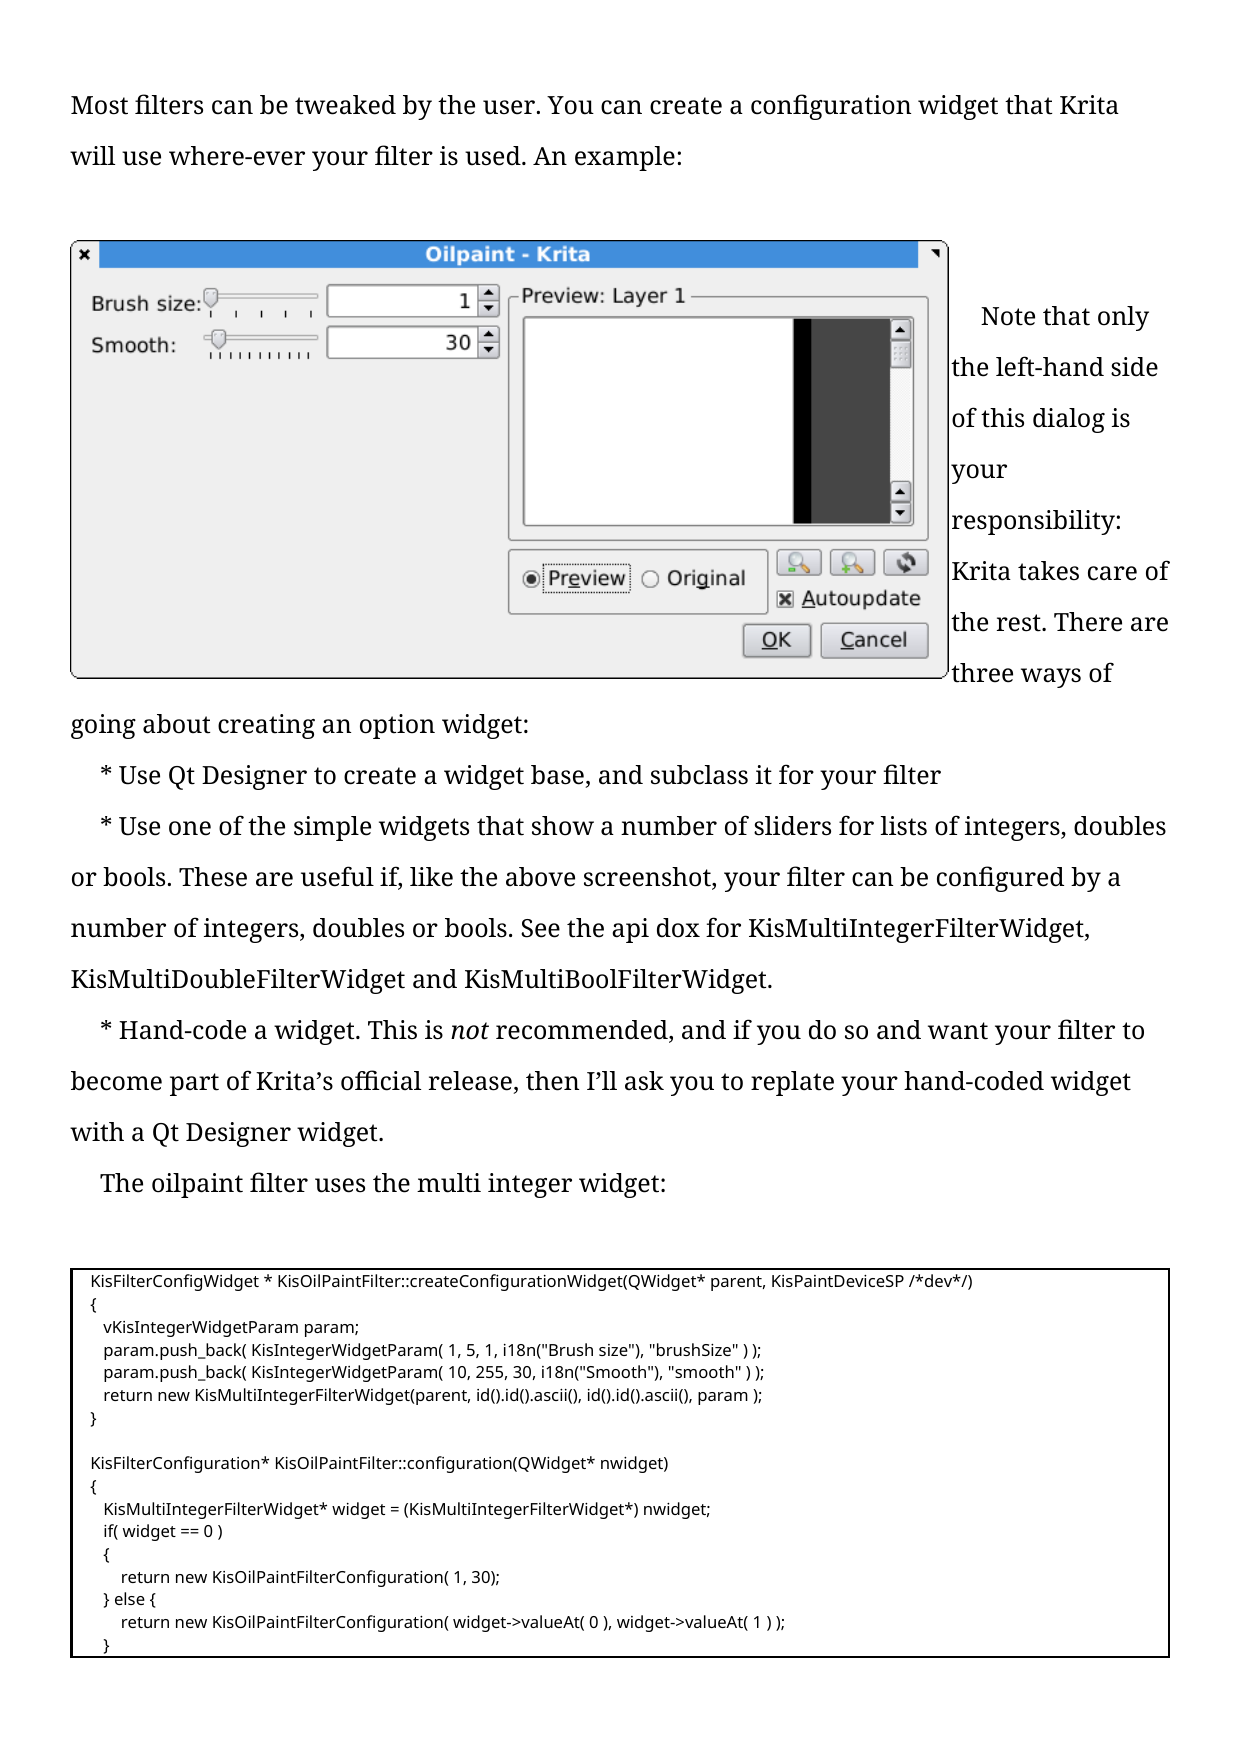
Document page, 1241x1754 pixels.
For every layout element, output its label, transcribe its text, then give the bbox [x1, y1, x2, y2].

text { [73, 1540, 1168, 1563]
text KisFilterConfiguration* KisOilPaintFilter::configuration(QWidget* nwidget) [73, 1449, 1168, 1472]
text KisMultiIntegerFilterWidget* widget = (KisMultiIntegerFilterWidget*) nwidget; [73, 1495, 1168, 1518]
text if( widget == 0 ) [73, 1518, 1168, 1540]
text return new KisMultiIntegerFilterWidget(parent, id().id().ascii(), id().id().ascii(), param ); [73, 1381, 1168, 1404]
text vKisIntegerWidgetParam param; [73, 1313, 1168, 1336]
text } [73, 1631, 1168, 1656]
text { [73, 1291, 1168, 1313]
text * Hand-code a widget. This is not recommended, and if you do so and want your filter to become part of Krita’s official release, then I’ll ask you to replate your hand-coded widget with a Qt Designer widget. [70, 1013, 1170, 1149]
text param.push_back( KisIntegerWidgetParam( 1, 5, 1, i18n("Brush size"), "brushSize" ) ); [73, 1336, 1168, 1359]
text Note that only the left-hand side of this dialog is your responsibility: Krita takes care of the rest. There are three ways of going about creating an option widget: [70, 298, 1170, 741]
text } [73, 1404, 1168, 1429]
text return new KisOilPaintFilterConfiguration( 1, 30); [73, 1563, 1168, 1586]
text param.push_back( KisIntegerWidgetParam( 10, 255, 30, i18n("Smooth"), "smooth" ) ); [73, 1359, 1168, 1381]
text } else { [73, 1586, 1168, 1608]
text { [73, 1472, 1168, 1495]
text * Use Qt Designer to create a widget base, and subclass it for your filter [70, 757, 1170, 792]
picture [70, 240, 949, 679]
text The oilpaint filter uses the multi integer widget: [70, 1166, 1170, 1200]
text return new KisOilPaintFilterConfiguration( widget->valueAt( 0 ), widget->valueAt( 1 ) ); [73, 1608, 1168, 1631]
text KisFilterConfigWidget * KisOilPaintFilter::createConfigurationWidget(QWidget* parent, KisPaintDeviceSP /*dev*/) [73, 1270, 1168, 1291]
text * Use one of the simple widgets that show a number of sliders for lists of integers, doubles or bools. These are useful if, like the above screenshot, your filter can be configured by a number of integers, doubles or bools. See the api dox for KisMultiIntegerFilterWidget, KisMultiDoubleFilterWidget and KisMultiBoolFilterWidget. [70, 808, 1170, 996]
text Most filters can be tweaked by the user. You can create a configuration widget that Krita will use where-ever your filter is used. An example: [70, 87, 1170, 172]
